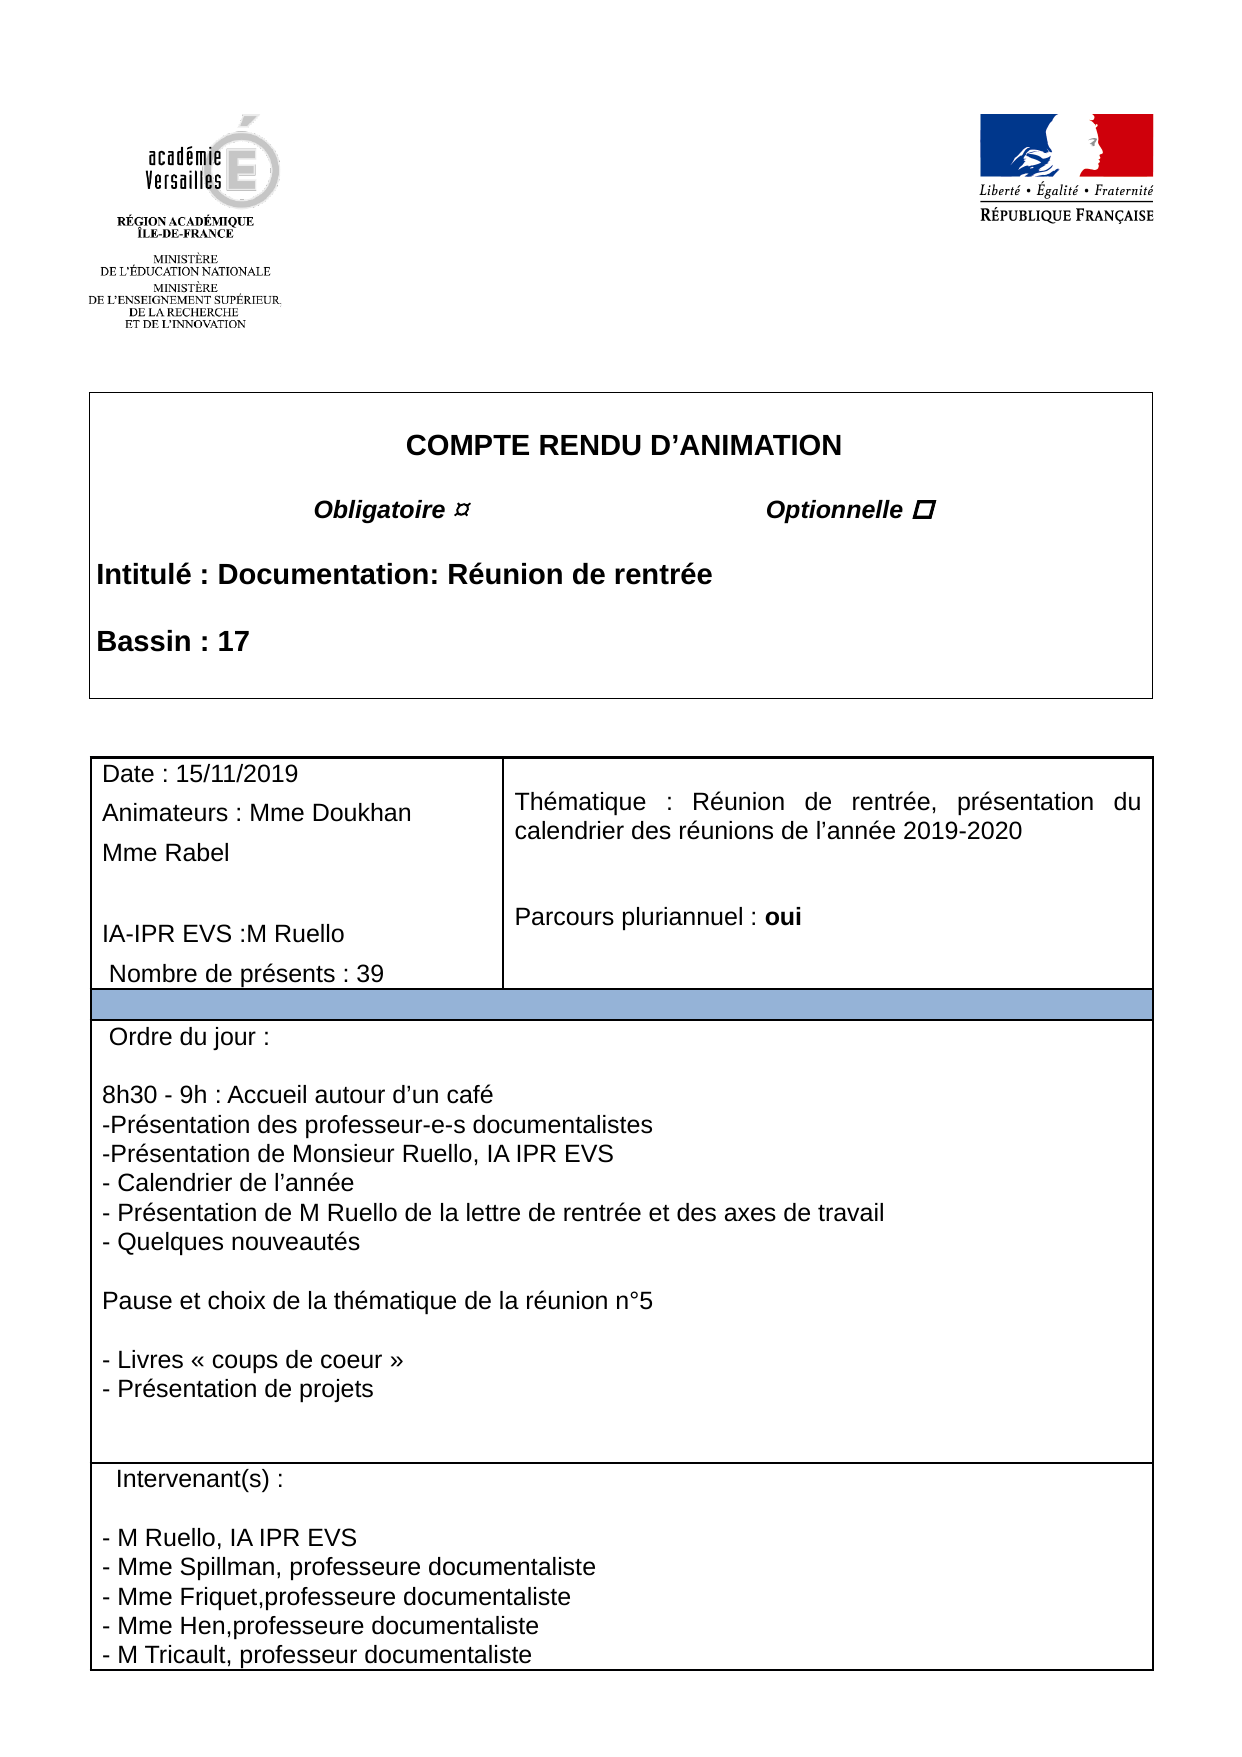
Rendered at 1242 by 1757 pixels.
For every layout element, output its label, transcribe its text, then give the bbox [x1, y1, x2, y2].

table_cell [92, 990, 1152, 1019]
table_cell Ordre du jour : 8h30 - 9h : Accueil autour d’un café -Présentation des professeur-e-s documentalistes -Présentation de Monsieur Ruello, IA IPR EVS - Calendrier de l’année - Présentation de M Ruello de la lettre de rentrée et des axes de travail - Quelques nouveautés Pause et choix de la thématique de la réunion n°5 - Livres « coups de coeur » - Présentation de projets [92, 1021, 1152, 1462]
table_header Thématique : Réunion de rentrée, présentation du calendrier des réunions de l’année 2019-2020 Parcours pluriannuel : oui [504, 759, 1152, 987]
table_cell Intervenant(s) : - M Ruello, IA IPR EVS - Mme Spillman, professeure documentaliste - Mme Friquet,professeure documentaliste - Mme Hen,professeure documentaliste - M Tricault, professeur documentaliste [92, 1464, 1152, 1669]
table_header Date : 15/11/2019 Animateurs : Mme Doukhan Mme Rabel IA-IPR EVS :M Ruello Nombre de présents : 39 [92, 759, 502, 987]
text Obligatoire x Optionnelle  [90, 488, 1152, 524]
text Intitulé : Documentation: Réunion de rentrée [90, 550, 1152, 591]
picture [88, 114, 282, 328]
text Bassin : 17 [90, 617, 1152, 658]
text COMPTE RENDU D’ANIMATION [90, 421, 1152, 461]
picture [979, 114, 1154, 224]
